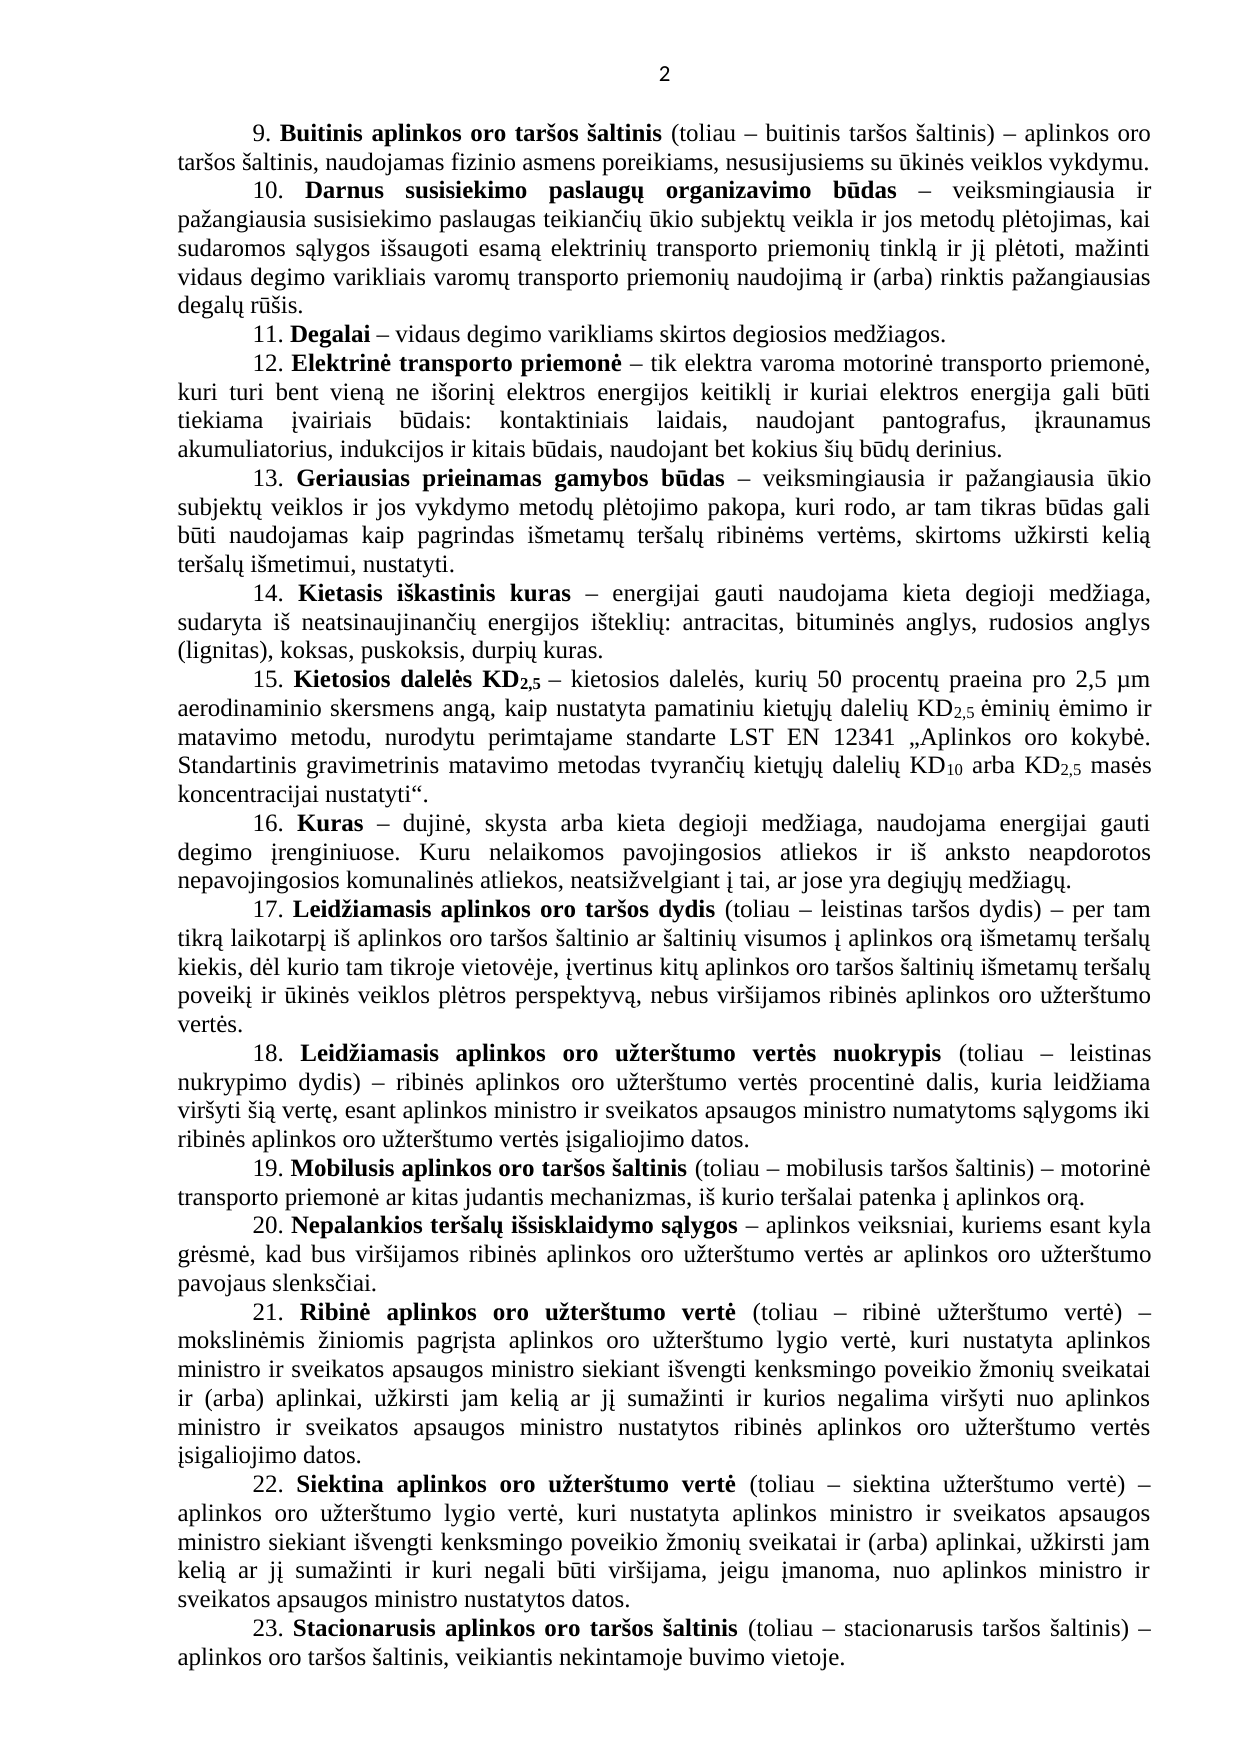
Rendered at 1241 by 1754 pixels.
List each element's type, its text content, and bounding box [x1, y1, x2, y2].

text 17. Leidžiamasis aplinkos oro taršos dydis (toliau – leistinas taršos dydis) – per tam tikrą laikotarpį iš aplinkos oro taršos šaltinio ar šaltinių visumos į aplinkos orą išmetamų teršalų kiekis, dėl kurio tam tikroje vietovėje, įvertinus kitų aplinkos oro taršos šaltinių išmetamų teršalų poveikį ir ūkinės veiklos plėtros perspektyvą, nebus viršijamos ribinės aplinkos oro užterštumo vertės. [177, 894, 1152, 1038]
text 18. Leidžiamasis aplinkos oro užterštumo vertės nuokrypis (toliau – leistinas nukrypimo dydis) – ribinės aplinkos oro užterštumo vertės procentinė dalis, kuria leidžiama viršyti šią vertę, esant aplinkos ministro ir sveikatos apsaugos ministro numatytoms sąlygoms iki ribinės aplinkos oro užterštumo vertės įsigaliojimo datos. [177, 1038, 1152, 1153]
text 20. Nepalankios teršalų išsisklaidymo sąlygos – aplinkos veiksniai, kuriems esant kyla grėsmė, kad bus viršijamos ribinės aplinkos oro užterštumo vertės ar aplinkos oro užterštumo pavojaus slenksčiai. [177, 1211, 1152, 1297]
text 14. Kietasis iškastinis kuras – energijai gauti naudojama kieta degioji medžiaga, sudaryta iš neatsinaujinančių energijos išteklių: antracitas, bituminės anglys, rudosios anglys (lignitas), koksas, puskoksis, durpių kuras. [177, 578, 1152, 664]
text 13. Geriausias prieinamas gamybos būdas – veiksmingiausia ir pažangiausia ūkio subjektų veiklos ir jos vykdymo metodų plėtojimo pakopa, kuri rodo, ar tam tikras būdas gali būti naudojamas kaip pagrindas išmetamų teršalų ribinėms vertėms, skirtoms užkirsti kelią teršalų išmetimui, nustatyti. [177, 463, 1152, 578]
text 10. Darnus susisiekimo paslaugų organizavimo būdas – veiksmingiausia ir pažangiausia susisiekimo paslaugas teikiančių ūkio subjektų veikla ir jos metodų plėtojimas, kai sudaromos sąlygos išsaugoti esamą elektrinių transporto priemonių tinklą ir jį plėtoti, mažinti vidaus degimo varikliais varomų transporto priemonių naudojimą ir (arba) rinktis pažangiausias degalų rūšis. [177, 176, 1152, 319]
text 15. Kietosios dalelės KD2,5 – kietosios dalelės, kurių 50 procentų praeina pro 2,5 µm aerodinaminio skersmens angą, kaip nustatyta pamatiniu kietųjų dalelių KD2,5 ėminių ėmimo ir matavimo metodu, nurodytu perimtajame standarte LST EN 12341 „Aplinkos oro kokybė. Standartinis gravimetrinis matavimo metodas tvyrančių kietųjų dalelių KD10 arba KD2,5 masės koncentracijai nustatyti“. [177, 664, 1152, 808]
text 21. Ribinė aplinkos oro užterštumo vertė (toliau – ribinė užterštumo vertė) – mokslinėmis žiniomis pagrįsta aplinkos oro užterštumo lygio vertė, kuri nustatyta aplinkos ministro ir sveikatos apsaugos ministro siekiant išvengti kenksmingo poveikio žmonių sveikatai ir (arba) aplinkai, užkirsti jam kelią ar jį sumažinti ir kurios negalima viršyti nuo aplinkos ministro ir sveikatos apsaugos ministro nustatytos ribinės aplinkos oro užterštumo vertės įsigaliojimo datos. [177, 1297, 1152, 1469]
text 23. Stacionarusis aplinkos oro taršos šaltinis (toliau – stacionarusis taršos šaltinis) – aplinkos oro taršos šaltinis, veikiantis nekintamoje buvimo vietoje. [177, 1613, 1152, 1671]
text 12. Elektrinė transporto priemonė – tik elektra varoma motorinė transporto priemonė, kuri turi bent vieną ne išorinį elektros energijos keitiklį ir kuriai elektros energija gali būti tiekiama įvairiais būdais: kontaktiniais laidais, naudojant pantografus, įkraunamus akumuliatorius, indukcijos ir kitais būdais, naudojant bet kokius šių būdų derinius. [177, 348, 1152, 463]
text 19. Mobilusis aplinkos oro taršos šaltinis (toliau – mobilusis taršos šaltinis) – motorinė transporto priemonė ar kitas judantis mechanizmas, iš kurio teršalai patenka į aplinkos orą. [177, 1153, 1152, 1211]
text 9. Buitinis aplinkos oro taršos šaltinis (toliau – buitinis taršos šaltinis) – aplinkos oro taršos šaltinis, naudojamas fizinio asmens poreikiams, nesusijusiems su ūkinės veiklos vykdymu. [177, 118, 1152, 176]
text 11. Degalai – vidaus degimo varikliams skirtos degiosios medžiagos. [177, 319, 1152, 348]
text 16. Kuras – dujinė, skysta arba kieta degioji medžiaga, naudojama energijai gauti degimo įrenginiuose. Kuru nelaikomos pavojingosios atliekos ir iš anksto neapdorotos nepavojingosios komunalinės atliekos, neatsižvelgiant į tai, ar jose yra degiųjų medžiagų. [177, 808, 1152, 894]
text 22. Siektina aplinkos oro užterštumo vertė (toliau – siektina užterštumo vertė) – aplinkos oro užterštumo lygio vertė, kuri nustatyta aplinkos ministro ir sveikatos apsaugos ministro siekiant išvengti kenksmingo poveikio žmonių sveikatai ir (arba) aplinkai, užkirsti jam kelią ar jį sumažinti ir kuri negali būti viršijama, jeigu įmanoma, nuo aplinkos ministro ir sveikatos apsaugos ministro nustatytos datos. [177, 1469, 1152, 1613]
